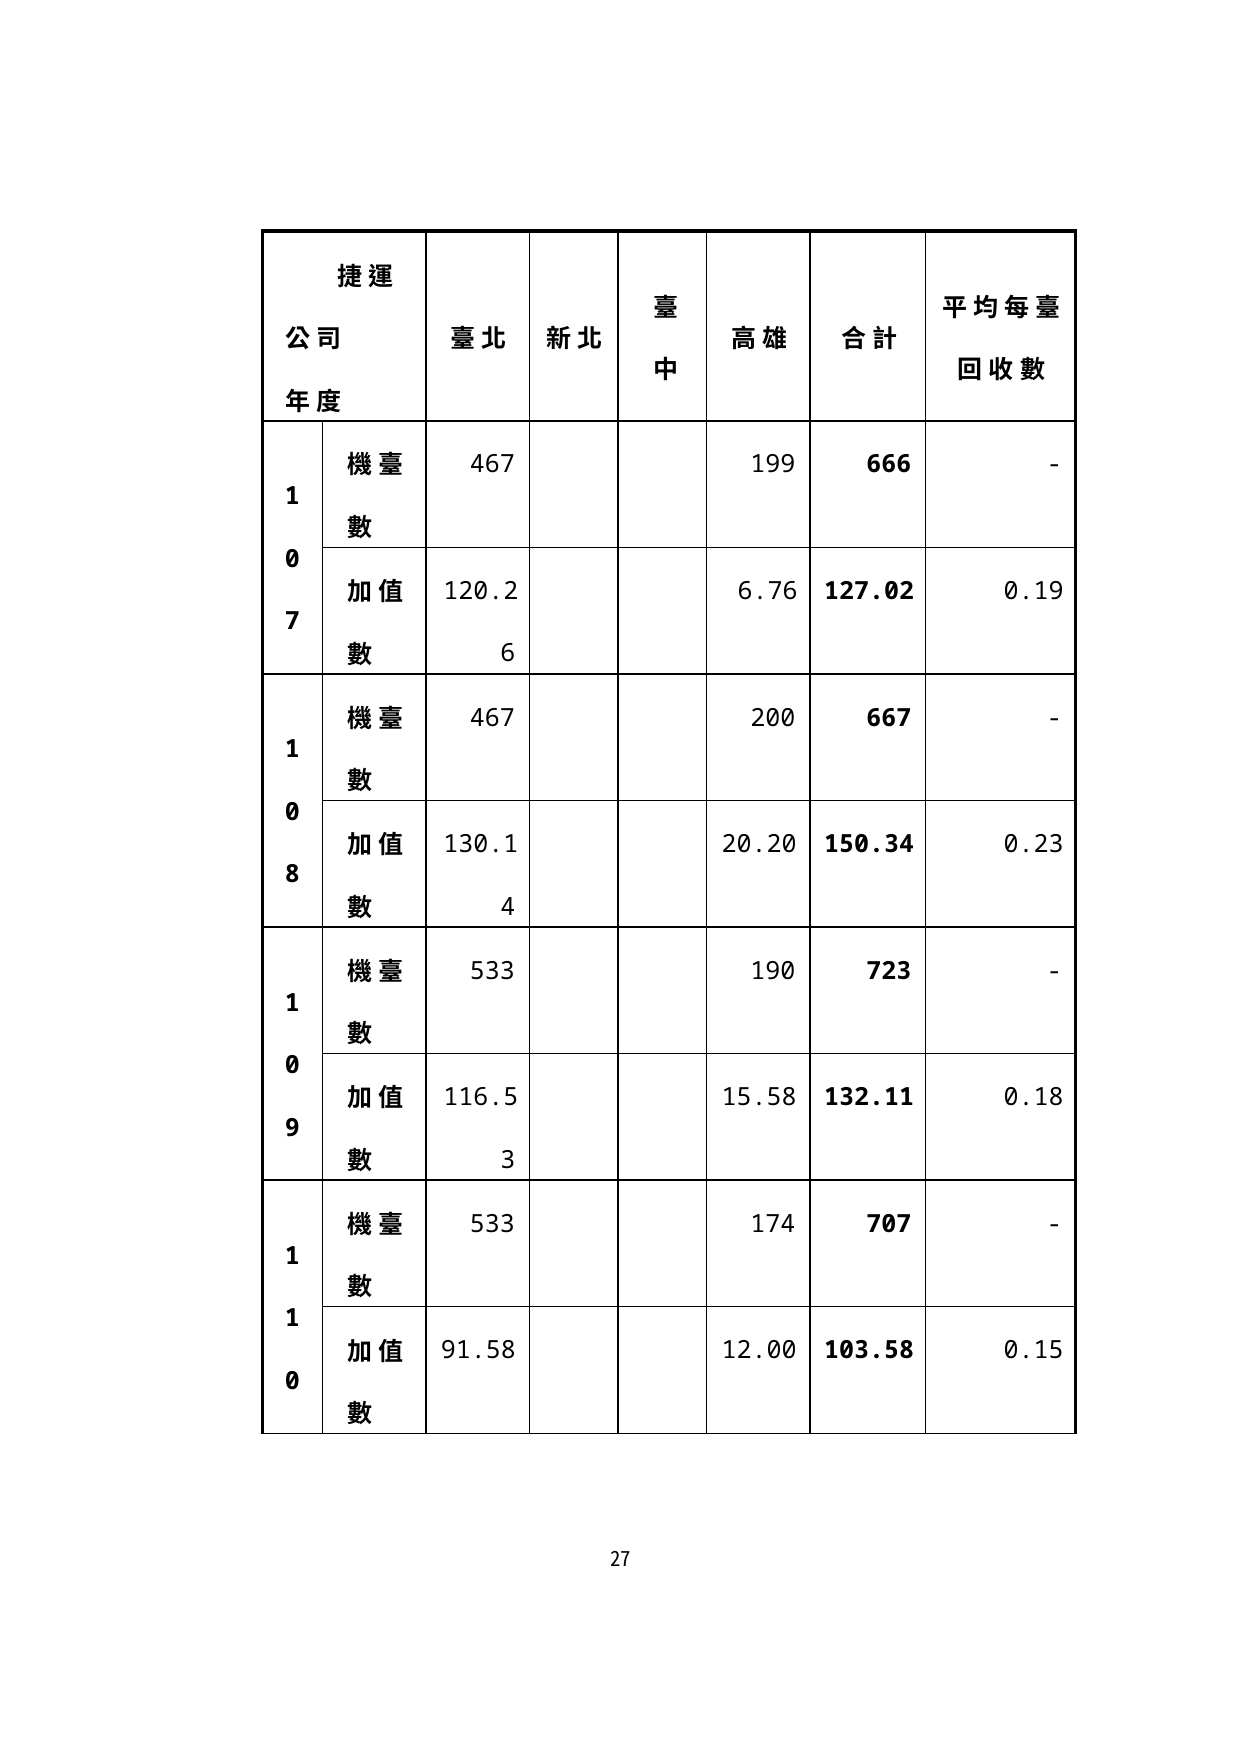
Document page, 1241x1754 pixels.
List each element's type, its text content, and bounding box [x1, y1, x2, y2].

table_cell [530, 422, 617, 546]
table_cell 103.58 [811, 1307, 925, 1432]
table_cell 667 [811, 675, 925, 799]
table_cell 533 [427, 1181, 529, 1306]
table_cell 15.58 [707, 1054, 809, 1179]
table_cell 533 [427, 928, 529, 1053]
table_cell [619, 1307, 706, 1432]
table_cell 150.34 [811, 801, 925, 926]
table_cell 0.23 [926, 801, 1074, 926]
table_cell 190 [707, 928, 809, 1053]
table_cell 130.14 [427, 801, 529, 926]
table_header 新北 [530, 233, 617, 420]
table_cell 0.19 [926, 548, 1074, 673]
table_cell 723 [811, 928, 925, 1053]
table_header 臺中 [619, 233, 706, 420]
table_cell 199 [707, 422, 809, 546]
table_cell 12.00 [707, 1307, 809, 1432]
table_cell 116.53 [427, 1054, 529, 1179]
table_cell 467 [427, 675, 529, 799]
table_cell [530, 1054, 617, 1179]
table_cell 機臺數 [323, 1181, 425, 1306]
table_cell 707 [811, 1181, 925, 1306]
table_header 臺北 [427, 233, 529, 420]
table_cell 0.18 [926, 1054, 1074, 1179]
table_cell 108 [264, 675, 322, 926]
table_cell 127.02 [811, 548, 925, 673]
table_cell 200 [707, 675, 809, 799]
table_header 捷運公司 年度 [264, 233, 425, 420]
table_cell 107 [264, 422, 322, 673]
table_cell 91.58 [427, 1307, 529, 1432]
table_header 高雄 [707, 233, 809, 420]
table_cell 加值數 [323, 548, 425, 673]
table_cell [530, 1307, 617, 1432]
table_cell 110 [264, 1181, 322, 1432]
table_cell [619, 928, 706, 1053]
table_cell [530, 801, 617, 926]
table_cell [619, 675, 706, 799]
table_cell 467 [427, 422, 529, 546]
table_cell [530, 548, 617, 673]
table_cell - [926, 675, 1074, 799]
table_cell [619, 1181, 706, 1306]
table_cell 6.76 [707, 548, 809, 673]
table_cell 機臺數 [323, 928, 425, 1053]
table_cell 132.11 [811, 1054, 925, 1179]
table_cell [619, 548, 706, 673]
table_cell [619, 422, 706, 546]
table_cell [530, 675, 617, 799]
table_cell - [926, 928, 1074, 1053]
table_cell 機臺數 [323, 422, 425, 546]
table_cell 加值數 [323, 801, 425, 926]
table_cell - [926, 1181, 1074, 1306]
table_cell 加值數 [323, 1307, 425, 1432]
table_cell 機臺數 [323, 675, 425, 799]
table_header 平均每臺回收數 [926, 233, 1074, 420]
table_cell 0.15 [926, 1307, 1074, 1432]
table_cell [619, 1054, 706, 1179]
table_cell [530, 928, 617, 1053]
table_cell 174 [707, 1181, 809, 1306]
table_cell 120.26 [427, 548, 529, 673]
table_cell [530, 1181, 617, 1306]
table_cell [619, 801, 706, 926]
table_cell 109 [264, 928, 322, 1179]
table_header 合計 [811, 233, 925, 420]
table_cell 666 [811, 422, 925, 546]
table_cell 加值數 [323, 1054, 425, 1179]
table_cell - [926, 422, 1074, 546]
table_cell 20.20 [707, 801, 809, 926]
